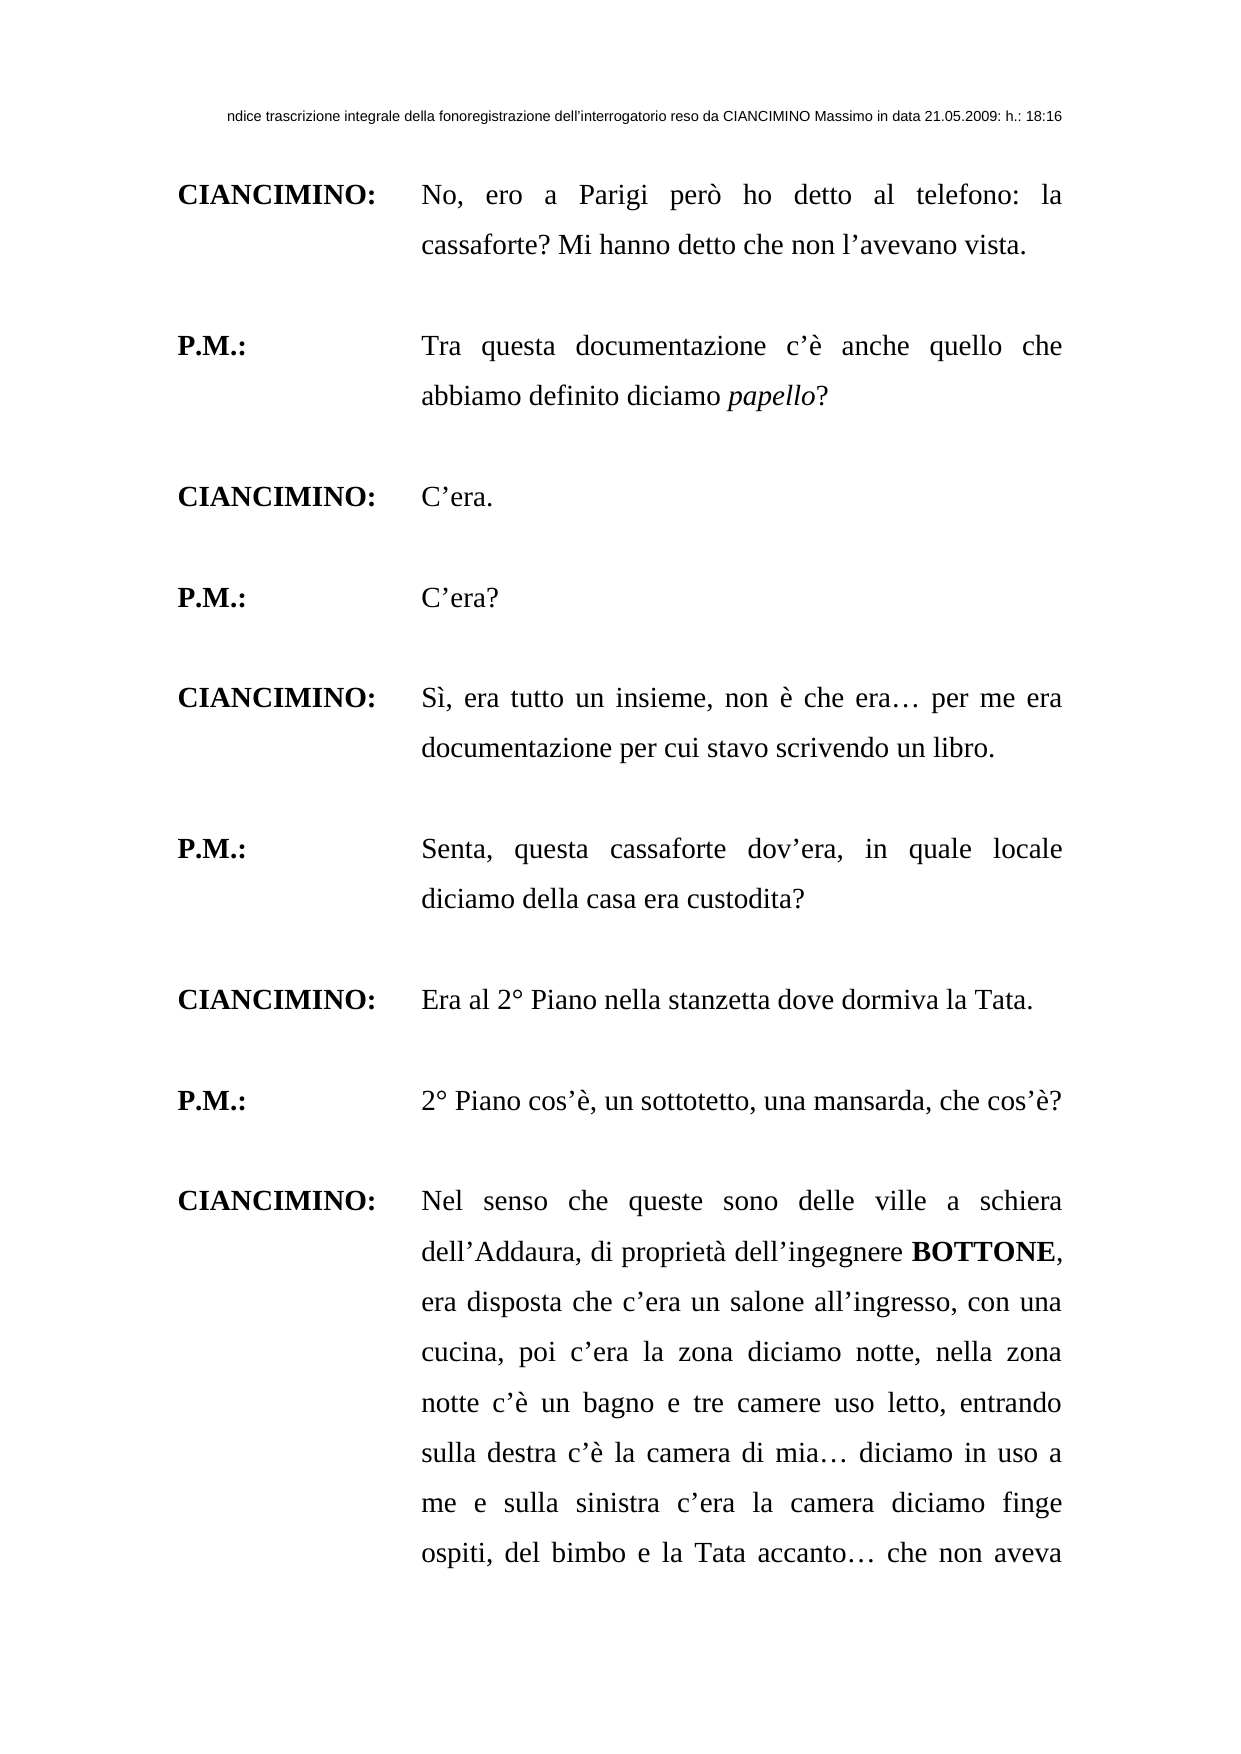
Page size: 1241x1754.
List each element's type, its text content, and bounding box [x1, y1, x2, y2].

text P.M.: Senta, questa cassaforte dov’era, in quale locale diciamo della casa era custodita? [177, 831, 1063, 915]
text CIANCIMINO: Era al 2° Piano nella stanzetta dove dormiva la Tata. [177, 982, 1063, 1016]
text P.M.: Tra questa documentazione c’è anche quello che abbiamo definito diciamo papello? [177, 328, 1063, 412]
text P.M.: C’era? [177, 580, 1063, 613]
text CIANCIMINO: No, ero a Parigi però ho detto al telefono: la cassaforte? Mi hanno detto che non l’avevano vista. [177, 177, 1063, 261]
text CIANCIMINO: Nel senso che queste sono delle ville a schiera dell’Addaura, di proprietà dell’ingegnere BOTTONE, era disposta che c’era un salone all’ingresso, con una cucina, poi c’era la zona diciamo notte, nella zona notte c’è un bagno e tre camere uso letto, entrando sulla destra c’è la camera di mia… diciamo in uso a me e sulla sinistra c’era la camera diciamo finge ospiti, del bimbo e la Tata accanto… che non aveva [177, 1183, 1063, 1569]
text CIANCIMINO: C’era. [177, 479, 1063, 513]
text P.M.: 2° Piano cos’è, un sottotetto, una mansarda, che cos’è? [177, 1083, 1063, 1116]
text CIANCIMINO: Sì, era tutto un insieme, non è che era… per me era documentazione per cui stavo scrivendo un libro. [177, 680, 1063, 764]
